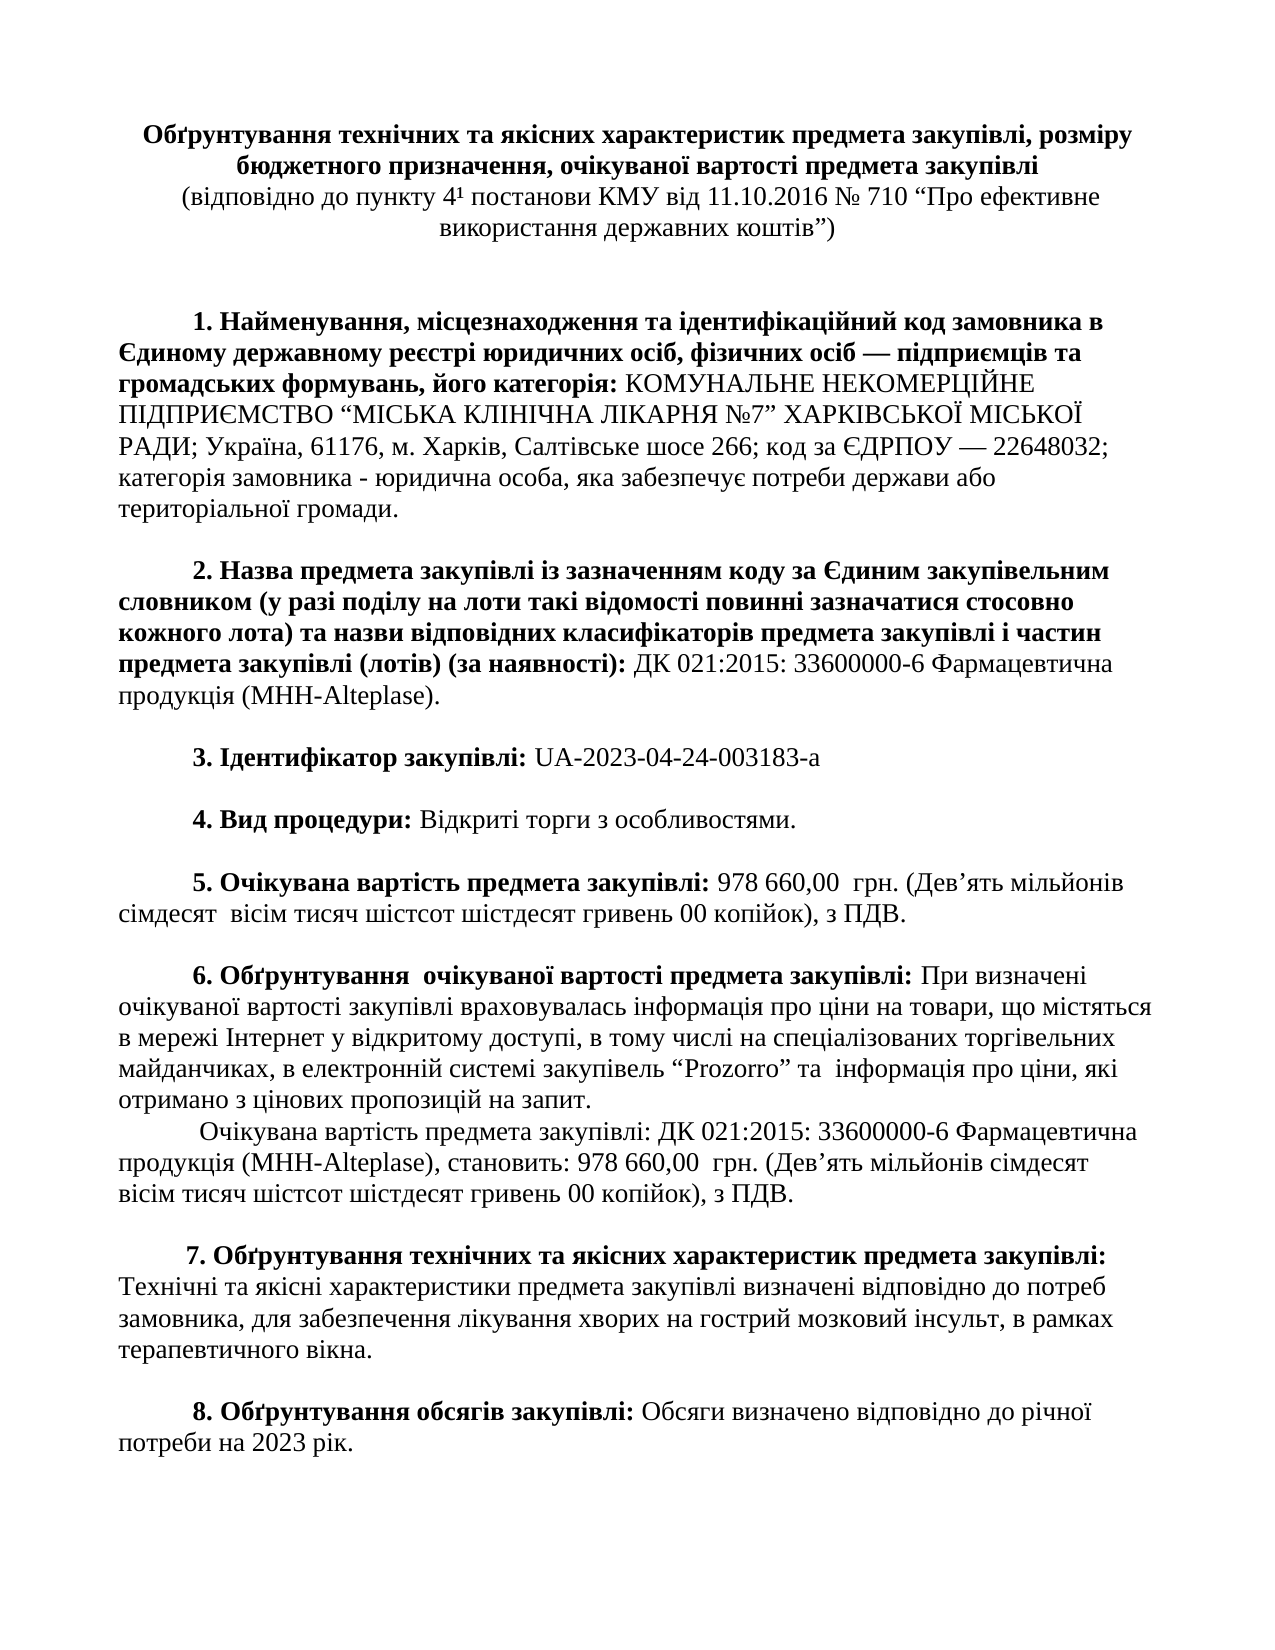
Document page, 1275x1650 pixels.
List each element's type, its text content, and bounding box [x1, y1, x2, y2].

text 3. Ідентифікатор закупівлі: UA-2023-04-24-003183-a [118, 741, 1157, 772]
text Очікувана вартість предмета закупівлі: ДК 021:2015: 33600000-6 Фармацевтична продукція (МНН-Alteplase), становить: 978 660,00 грн. (Дев’ять мільйонів сімдесят вісім тисяч шістсот шістдесят гривень 00 копійок), з ПДВ. [118, 1115, 1157, 1208]
text 4. Вид процедури: Відкриті торги з особливостями. [118, 803, 1157, 834]
text (відповідно до пункту 4¹ постанови КМУ від 11.10.2016 № 710 “Про ефективне використання державних коштів”) [118, 180, 1157, 243]
text 6. Обґрунтування очікуваної вартості предмета закупівлі: При визначені очікуваної вартості закупівлі враховувалась інформація про ціни на товари, що містяться в мережі Інтернет у відкритому доступі, в тому числі на спеціалізованих торгівельних майданчиках, в електронній системі закупівель “Prozorro” та інформація про ціни, які отримано з цінових пропозицій на запит. [118, 959, 1157, 1115]
text 7. Обґрунтування технічних та якісних характеристик предмета закупівлі: Технічні та якісні характеристики предмета закупівлі визначені відповідно до потреб замовника, для забезпечення лікування хворих на гострий мозковий інсульт, в рамках терапевтичного вікна. [118, 1239, 1157, 1364]
text 1. Найменування, місцезнаходження та ідентифікаційний код замовника в Єдиному державному реєстрі юридичних осіб, фізичних осіб — підприємців та громадських формувань, його категорія: КОМУНАЛЬНЕ НЕКОМЕРЦІЙНЕ ПІДПРИЄМСТВО “МІСЬКА КЛІНІЧНА ЛІКАРНЯ №7” ХАРКІВСЬКОЇ МІСЬКОЇ РАДИ; Україна, 61176, м. Харків, Салтівське шосе 266; код за ЄДРПОУ — 22648032; категорія замовника - юридична особа, яка забезпечує потреби держави або територіальної громади. [118, 305, 1157, 523]
text 2. Назва предмета закупівлі із зазначенням коду за Єдиним закупівельним словником (у разі поділу на лоти такі відомості повинні зазначатися стосовно кожного лота) та назви відповідних класифікаторів предмета закупівлі і частин предмета закупівлі (лотів) (за наявності): ДК 021:2015: 33600000-6 Фармацевтична продукція (МНН-Alteplase). [118, 554, 1157, 710]
text 5. Очікувана вартість предмета закупівлі: 978 660,00 грн. (Дев’ять мільйонів сімдесят вісім тисяч шістсот шістдесят гривень 00 копійок), з ПДВ. [118, 866, 1157, 928]
text 8. Обґрунтування обсягів закупівлі: Обсяги визначено відповідно до річної потреби на 2023 рік. [118, 1395, 1157, 1457]
text Обґрунтування технічних та якісних характеристик предмета закупівлі, розміру бюджетного призначення, очікуваної вартості предмета закупівлі [118, 118, 1157, 180]
